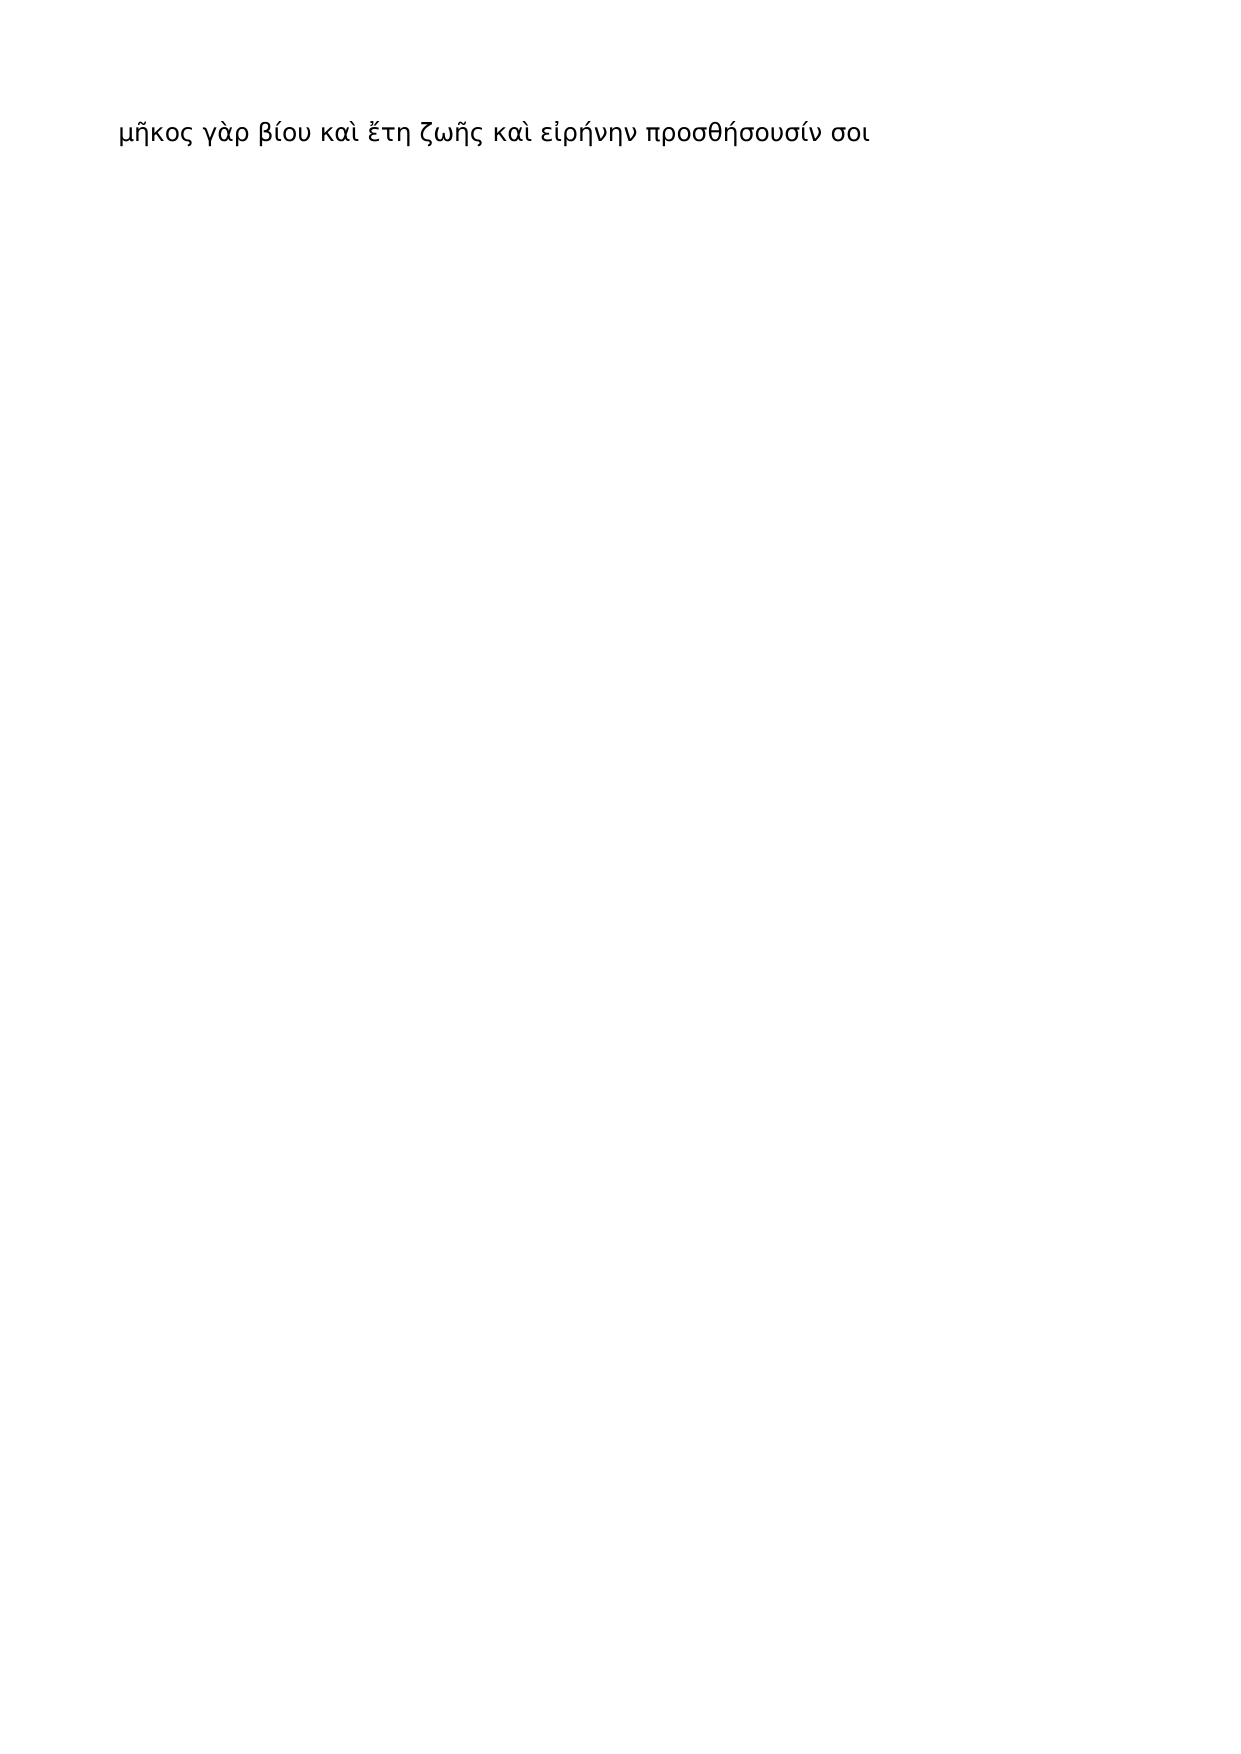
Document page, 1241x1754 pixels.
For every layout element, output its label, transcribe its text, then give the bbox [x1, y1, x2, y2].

text μῆκος γὰρ βίου καὶ ἔτη ζωῆς καὶ εἰρήνην προσθήσουσίν σοι [118, 118, 1122, 147]
